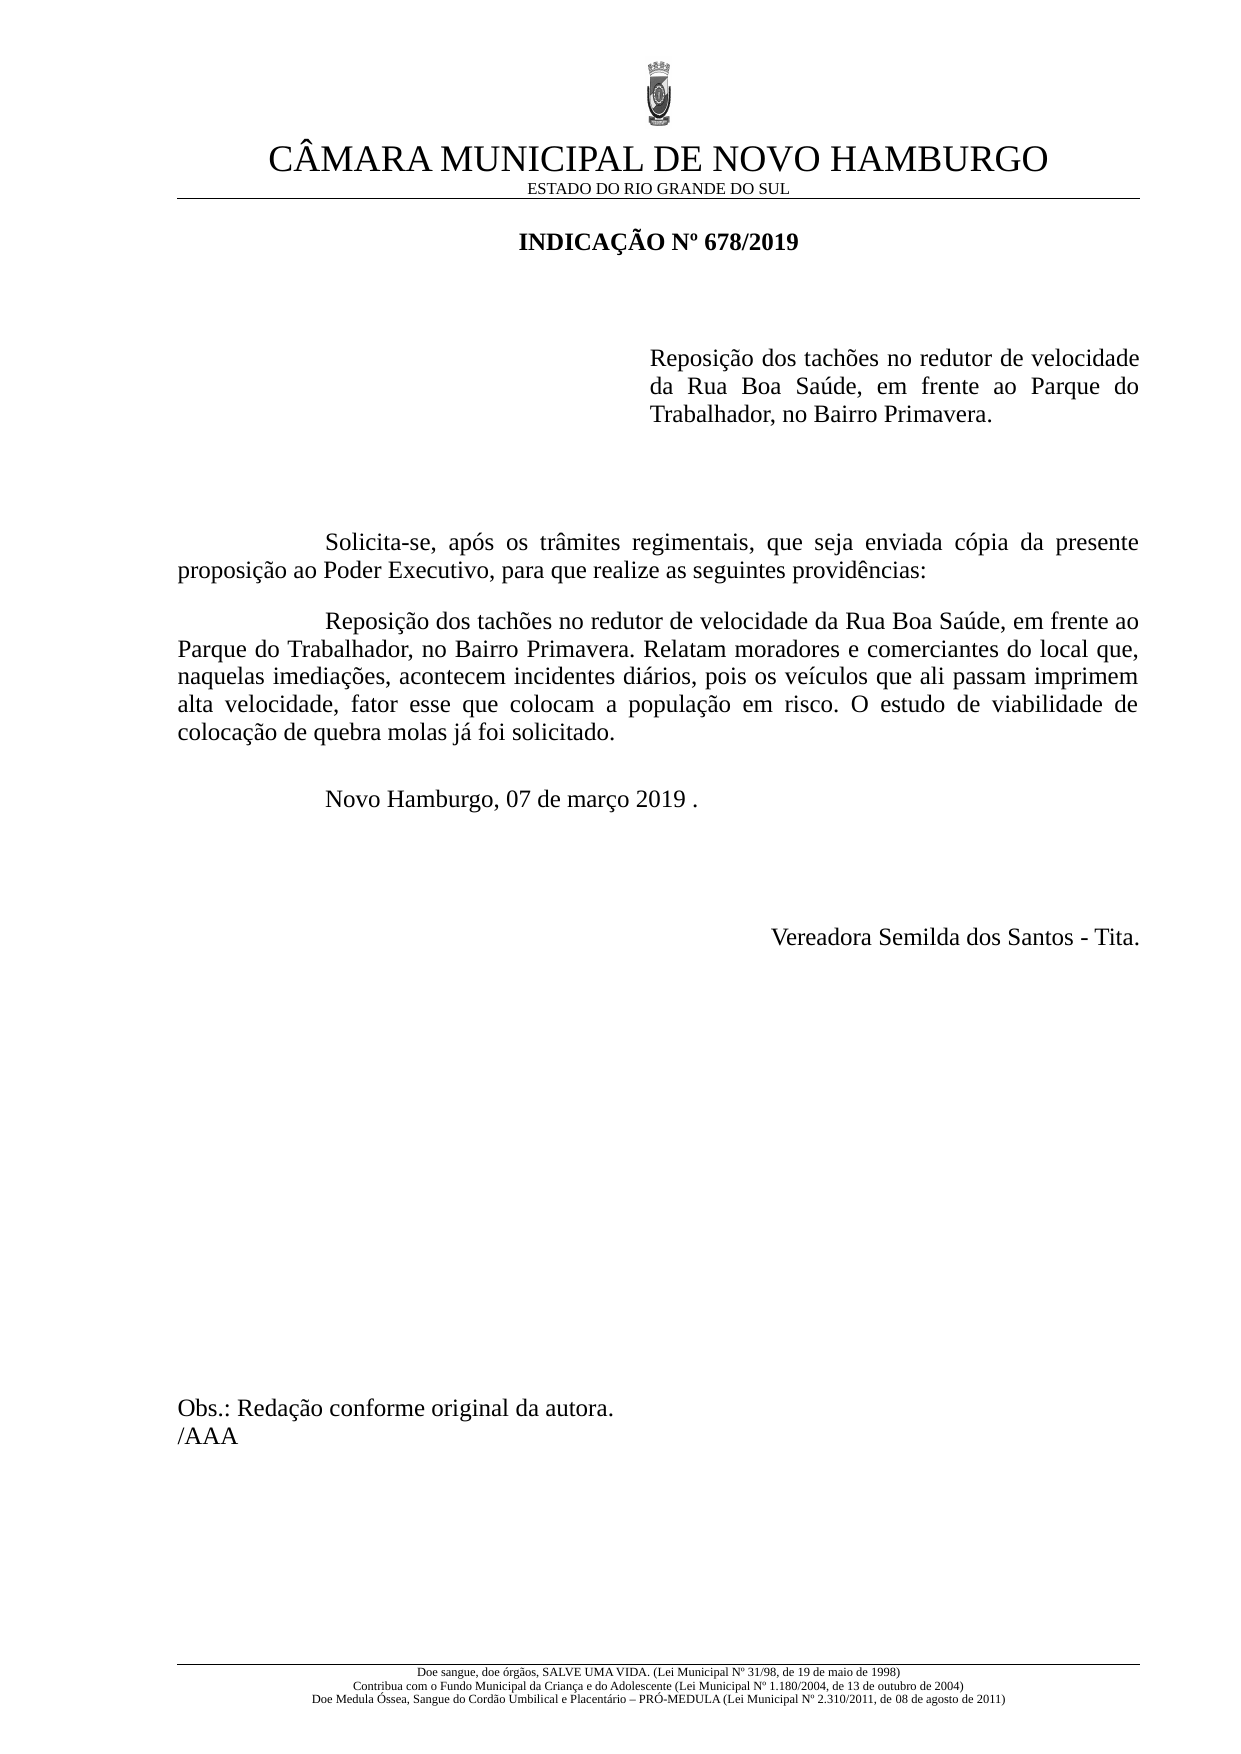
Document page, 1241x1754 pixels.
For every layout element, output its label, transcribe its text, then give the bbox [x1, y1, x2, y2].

text Novo Hamburgo, 07 de março 2019 . [177, 785, 1140, 813]
text Reposição dos tachões no redutor de velocidade da Rua Boa Saúde, em frente ao Parque do Trabalhador, no Bairro Primavera. [649, 344, 1140, 428]
text Solicita-se, após os trâmites regimentais, que seja enviada cópia da presente proposição ao Poder Executivo, para que realize as seguintes providências: [177, 528, 1140, 583]
text /AAA [177, 1422, 1140, 1450]
text Reposição dos tachões no redutor de velocidade da Rua Boa Saúde, em frente ao Parque do Trabalhador, no Bairro Primavera. Relatam moradores e comerciantes do local que, naquelas imediações, acontecem incidentes diários, pois os veículos que ali passam imprimem alta velocidade, fator esse que colocam a população em risco. O estudo de viabilidade de colocação de quebra molas já foi solicitado. [177, 607, 1140, 746]
text INDICAÇÃO Nº 678/2019 [177, 228, 1140, 256]
text Vereadora Semilda dos Santos - Tita. [159, 923, 1140, 951]
text Obs.: Redação conforme original da autora. [177, 1394, 1140, 1422]
